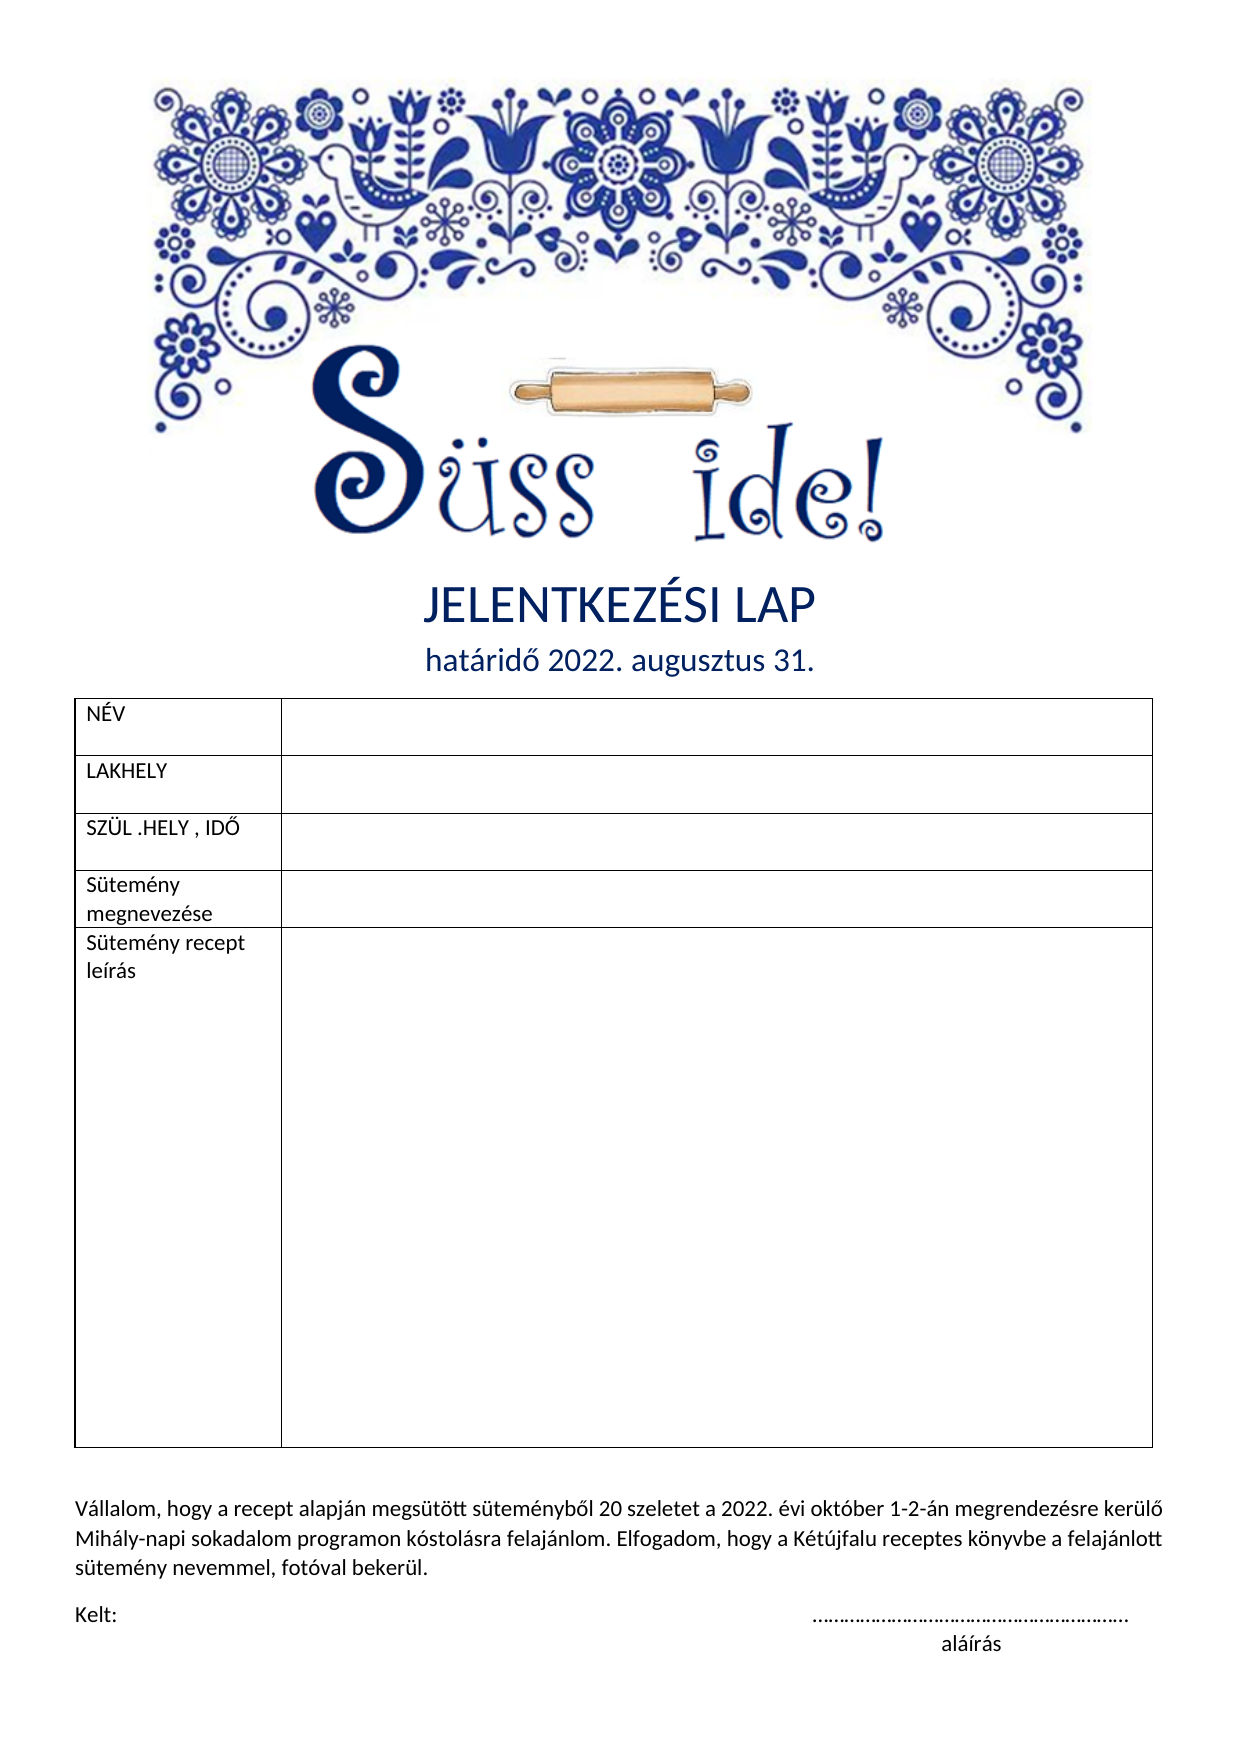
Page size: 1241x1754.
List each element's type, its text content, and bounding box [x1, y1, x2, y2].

text JELENTKEZÉSI LAP határidő 2022. augusztus 31. [75, 570, 1165, 679]
table_header NÉV [76, 699, 281, 755]
table_cell Sütemény megnevezése [76, 871, 281, 927]
table_cell SZÜL .HELY , IDŐ [76, 814, 281, 869]
table_header [282, 699, 1152, 755]
table_cell [282, 756, 1152, 812]
table_cell [282, 814, 1152, 869]
table_cell Sütemény recept leírás [76, 928, 281, 1447]
text Kelt: …………………………………………………… aláírás [75, 1600, 1165, 1657]
table_cell LAKHELY [76, 756, 281, 812]
text Vállalom, hogy a recept alapján megsütött süteményből 20 szeletet a 2022. évi október 1-2-án megrendezésre kerülő Mihály-napi sokadalom programon kóstolásra felajánlom. Elfogadom, hogy a Kétújfalu receptes könyvbe a felajánlott sütemény nevemmel, fotóval bekerül. [75, 1494, 1165, 1581]
table_cell [282, 928, 1152, 1447]
table_cell [282, 871, 1152, 927]
